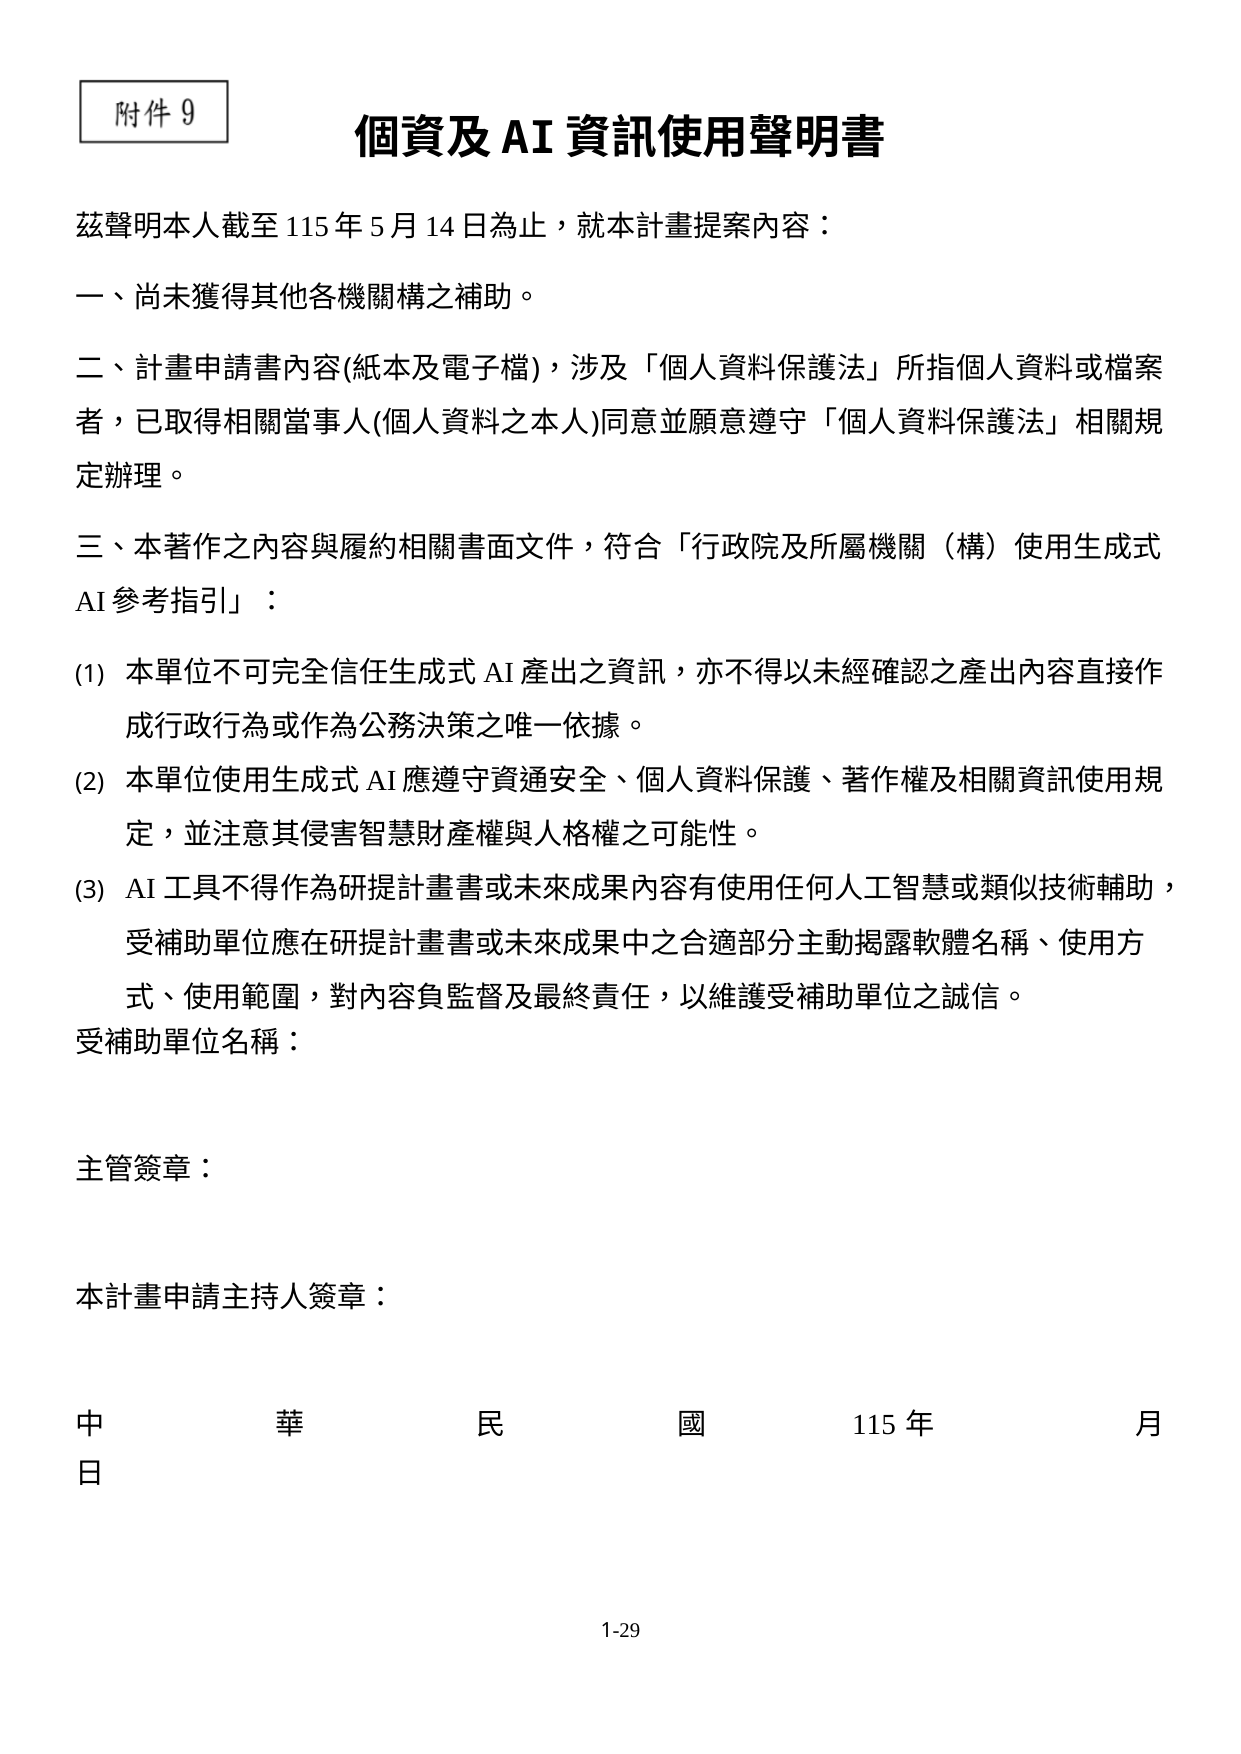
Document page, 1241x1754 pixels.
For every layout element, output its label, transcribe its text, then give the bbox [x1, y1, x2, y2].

list 本單位使用生成式AI應遵守資通安全、個人資料保護、著作權及相關資訊使用規定，並注意其侵害智慧財產權與人格權之可能性。 [75, 747, 1165, 856]
list AI 工具不得作為研提計畫書或未來成果內容有使用任何人工智慧或類似技術輔助，受補助單位應在研提計畫書或未來成果中之合適部分主動揭露軟體名稱、使用方式、使用範圍，對內容負監督及最終責任，以維護受補助單位之誠信。 [75, 856, 1165, 1018]
text 一、尚未獲得其他各機關構之補助。 [75, 264, 1165, 318]
list 本單位不可完全信任生成式AI產出之資訊，亦不得以未經確認之產出內容直接作成行政行為或作為公務決策之唯一依據。 [75, 639, 1165, 747]
text 本計畫申請主持人簽章： [75, 1273, 1165, 1315]
text 二、計畫申請書內容(紙本及電子檔)，涉及「個人資料保護法」所指個人資料或檔案者，已取得相關當事人(個人資料之本人)同意並願意遵守「個人資料保護法」相關規定辦理。 [75, 335, 1165, 497]
text 主管簽章： [75, 1146, 1165, 1188]
text 受補助單位名稱： [75, 1018, 1165, 1060]
text 中 華 民 國 115 年 月 日 [75, 1401, 1165, 1491]
text 茲聲明本人截至115年5月14日為止，就本計畫提案內容： [75, 193, 1165, 247]
text 三、本著作之內容與履約相關書面文件，符合「行政院及所屬機關（構）使用生成式AI參考指引」： [75, 514, 1165, 622]
text 個資及AI資訊使用聲明書 [75, 100, 1165, 167]
